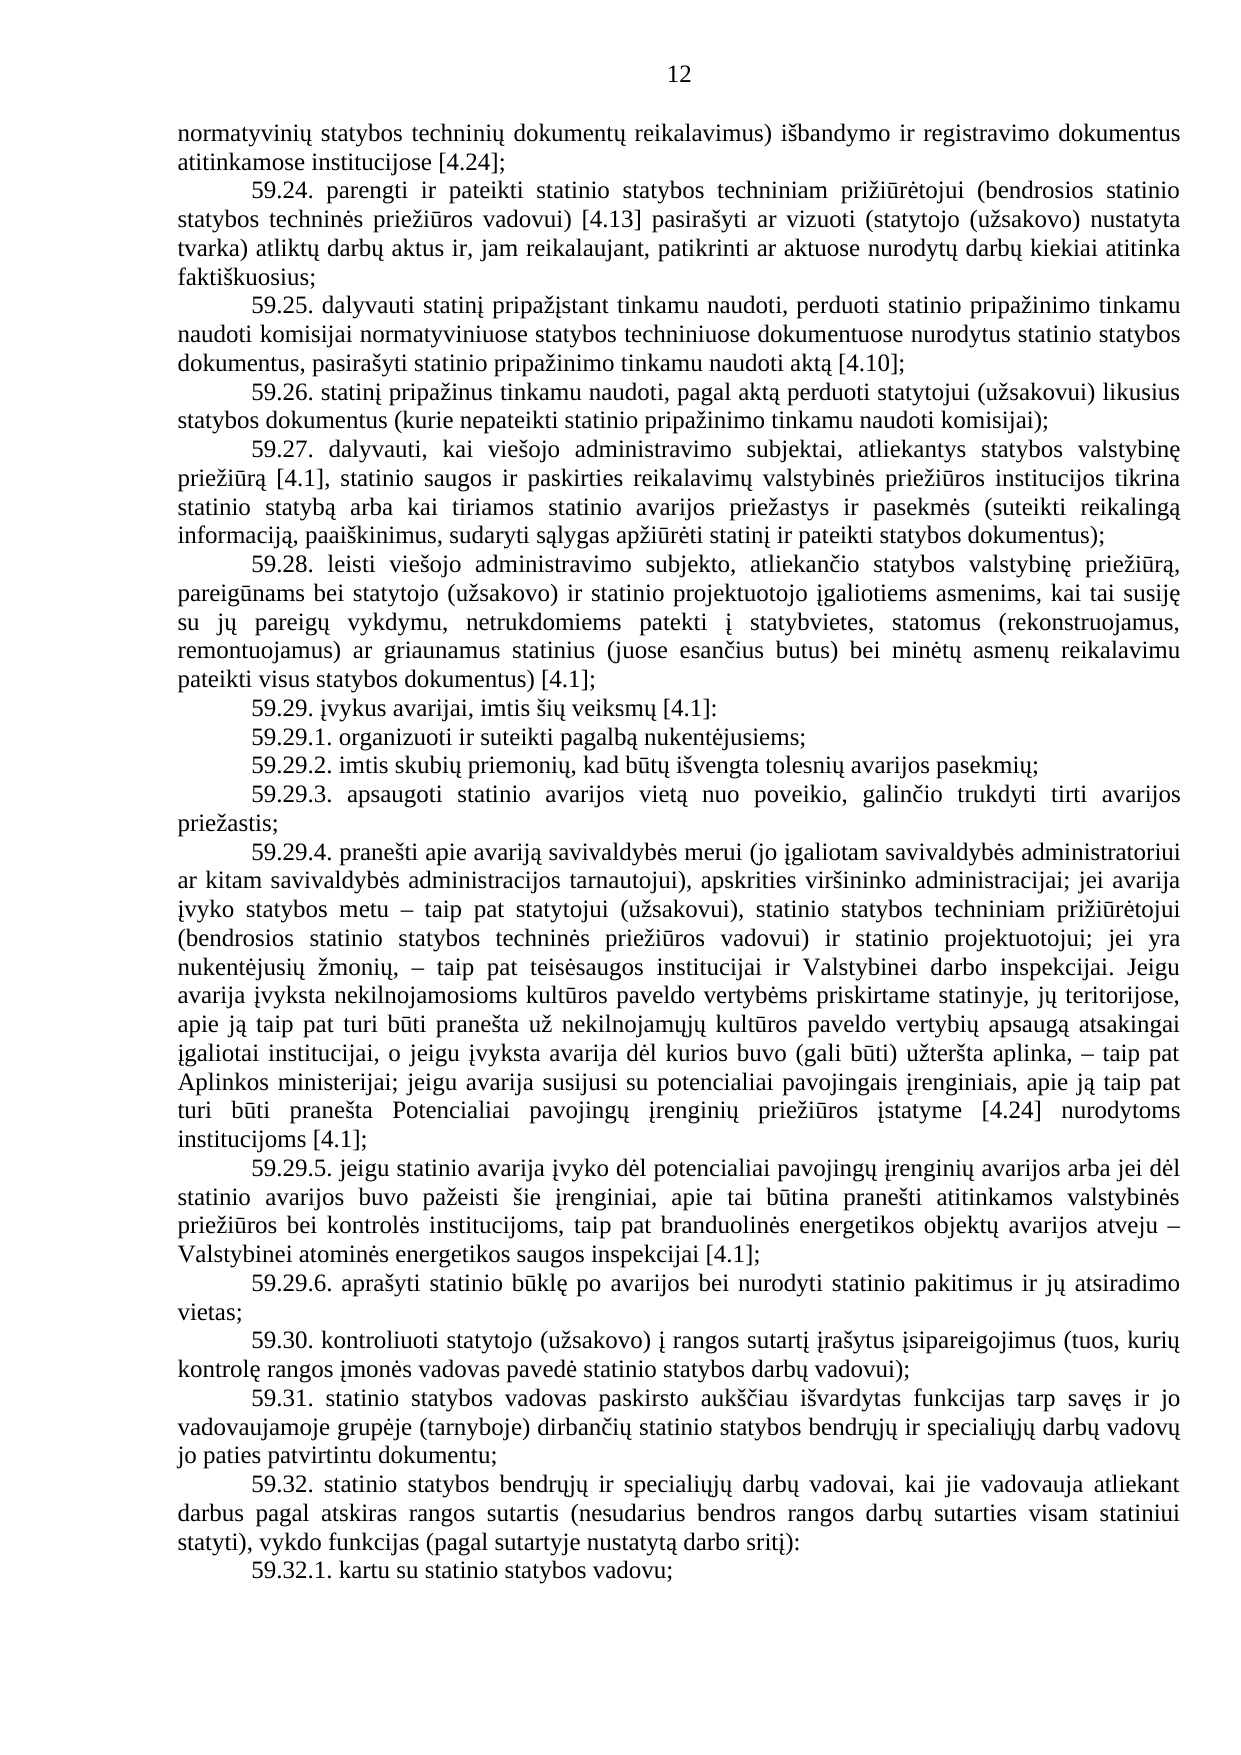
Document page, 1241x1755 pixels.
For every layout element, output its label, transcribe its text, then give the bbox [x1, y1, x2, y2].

text 59.29.2. imtis skubių priemonių, kad būtų išvengta tolesnių avarijos pasekmių; [177, 751, 1181, 779]
text 59.32. statinio statybos bendrųjų ir specialiųjų darbų vadovai, kai jie vadovauja atliekant darbus pagal atskiras rangos sutartis (nesudarius bendros rangos darbų sutarties visam statiniui statyti), vykdo funkcijas (pagal sutartyje nustatytą darbo sritį): [177, 1469, 1181, 1556]
text 59.31. statinio statybos vadovas paskirsto aukščiau išvardytas funkcijas tarp savęs ir jo vadovaujamoje grupėje (tarnyboje) dirbančių statinio statybos bendrųjų ir specialiųjų darbų vadovų jo paties patvirtintu dokumentu; [177, 1383, 1181, 1469]
text normatyvinių statybos techninių dokumentų reikalavimus) išbandymo ir registravimo dokumentus atitinkamose institucijose [4.24]; [177, 118, 1181, 176]
text 59.29.6. aprašyti statinio būklę po avarijos bei nurodyti statinio pakitimus ir jų atsiradimo vietas; [177, 1268, 1181, 1326]
text 59.28. leisti viešojo administravimo subjekto, atliekančio statybos valstybinę priežiūrą, pareigūnams bei statytojo (užsakovo) ir statinio projektuotojo įgaliotiems asmenims, kai tai susiję su jų pareigų vykdymu, netrukdomiems patekti į statybvietes, statomus (rekonstruojamus, remontuojamus) ar griaunamus statinius (juose esančius butus) bei minėtų asmenų reikalavimu pateikti visus statybos dokumentus) [4.1]; [177, 549, 1181, 693]
text 59.29. įvykus avarijai, imtis šių veiksmų [4.1]: [177, 693, 1181, 722]
text 59.27. dalyvauti, kai viešojo administravimo subjektai, atliekantys statybos valstybinę priežiūrą [4.1], statinio saugos ir paskirties reikalavimų valstybinės priežiūros institucijos tikrina statinio statybą arba kai tiriamos statinio avarijos priežastys ir pasekmės (suteikti reikalingą informaciją, paaiškinimus, sudaryti sąlygas apžiūrėti statinį ir pateikti statybos dokumentus); [177, 434, 1181, 549]
text 59.24. parengti ir pateikti statinio statybos techniniam prižiūrėtojui (bendrosios statinio statybos techninės priežiūros vadovui) [4.13] pasirašyti ar vizuoti (statytojo (užsakovo) nustatyta tvarka) atliktų darbų aktus ir, jam reikalaujant, patikrinti ar aktuose nurodytų darbų kiekiai atitinka faktiškuosius; [177, 176, 1181, 291]
text 59.29.5. jeigu statinio avarija įvyko dėl potencialiai pavojingų įrenginių avarijos arba jei dėl statinio avarijos buvo pažeisti šie įrenginiai, apie tai būtina pranešti atitinkamos valstybinės priežiūros bei kontrolės institucijoms, taip pat branduolinės energetikos objektų avarijos atveju – Valstybinei atominės energetikos saugos inspekcijai [4.1]; [177, 1153, 1181, 1268]
text 59.25. dalyvauti statinį pripažįstant tinkamu naudoti, perduoti statinio pripažinimo tinkamu naudoti komisijai normatyviniuose statybos techniniuose dokumentuose nurodytus statinio statybos dokumentus, pasirašyti statinio pripažinimo tinkamu naudoti aktą [4.10]; [177, 291, 1181, 377]
text 59.29.4. pranešti apie avariją savivaldybės merui (jo įgaliotam savivaldybės administratoriui ar kitam savivaldybės administracijos tarnautojui), apskrities viršininko administracijai; jei avarija įvyko statybos metu – taip pat statytojui (užsakovui), statinio statybos techniniam prižiūrėtojui (bendrosios statinio statybos techninės priežiūros vadovui) ir statinio projektuotojui; jei yra nukentėjusių žmonių, – taip pat teisėsaugos institucijai ir Valstybinei darbo inspekcijai. Jeigu avarija įvyksta nekilnojamosioms kultūros paveldo vertybėms priskirtame statinyje, jų teritorijose, apie ją taip pat turi būti pranešta už nekilnojamųjų kultūros paveldo vertybių apsaugą atsakingai įgaliotai institucijai, o jeigu įvyksta avarija dėl kurios buvo (gali būti) užteršta aplinka, – taip pat Aplinkos ministerijai; jeigu avarija susijusi su potencialiai pavojingais įrenginiais, apie ją taip pat turi būti pranešta Potencialiai pavojingų įrenginių priežiūros įstatyme [4.24] nurodytoms institucijoms [4.1]; [177, 837, 1181, 1153]
text 59.32.1. kartu su statinio statybos vadovu; [177, 1556, 1181, 1584]
text 59.29.3. apsaugoti statinio avarijos vietą nuo poveikio, galinčio trukdyti tirti avarijos priežastis; [177, 779, 1181, 837]
text 59.30. kontroliuoti statytojo (užsakovo) į rangos sutartį įrašytus įsipareigojimus (tuos, kurių kontrolę rangos įmonės vadovas pavedė statinio statybos darbų vadovui); [177, 1326, 1181, 1383]
text 59.26. statinį pripažinus tinkamu naudoti, pagal aktą perduoti statytojui (užsakovui) likusius statybos dokumentus (kurie nepateikti statinio pripažinimo tinkamu naudoti komisijai); [177, 377, 1181, 434]
text 59.29.1. organizuoti ir suteikti pagalbą nukentėjusiems; [177, 722, 1181, 751]
